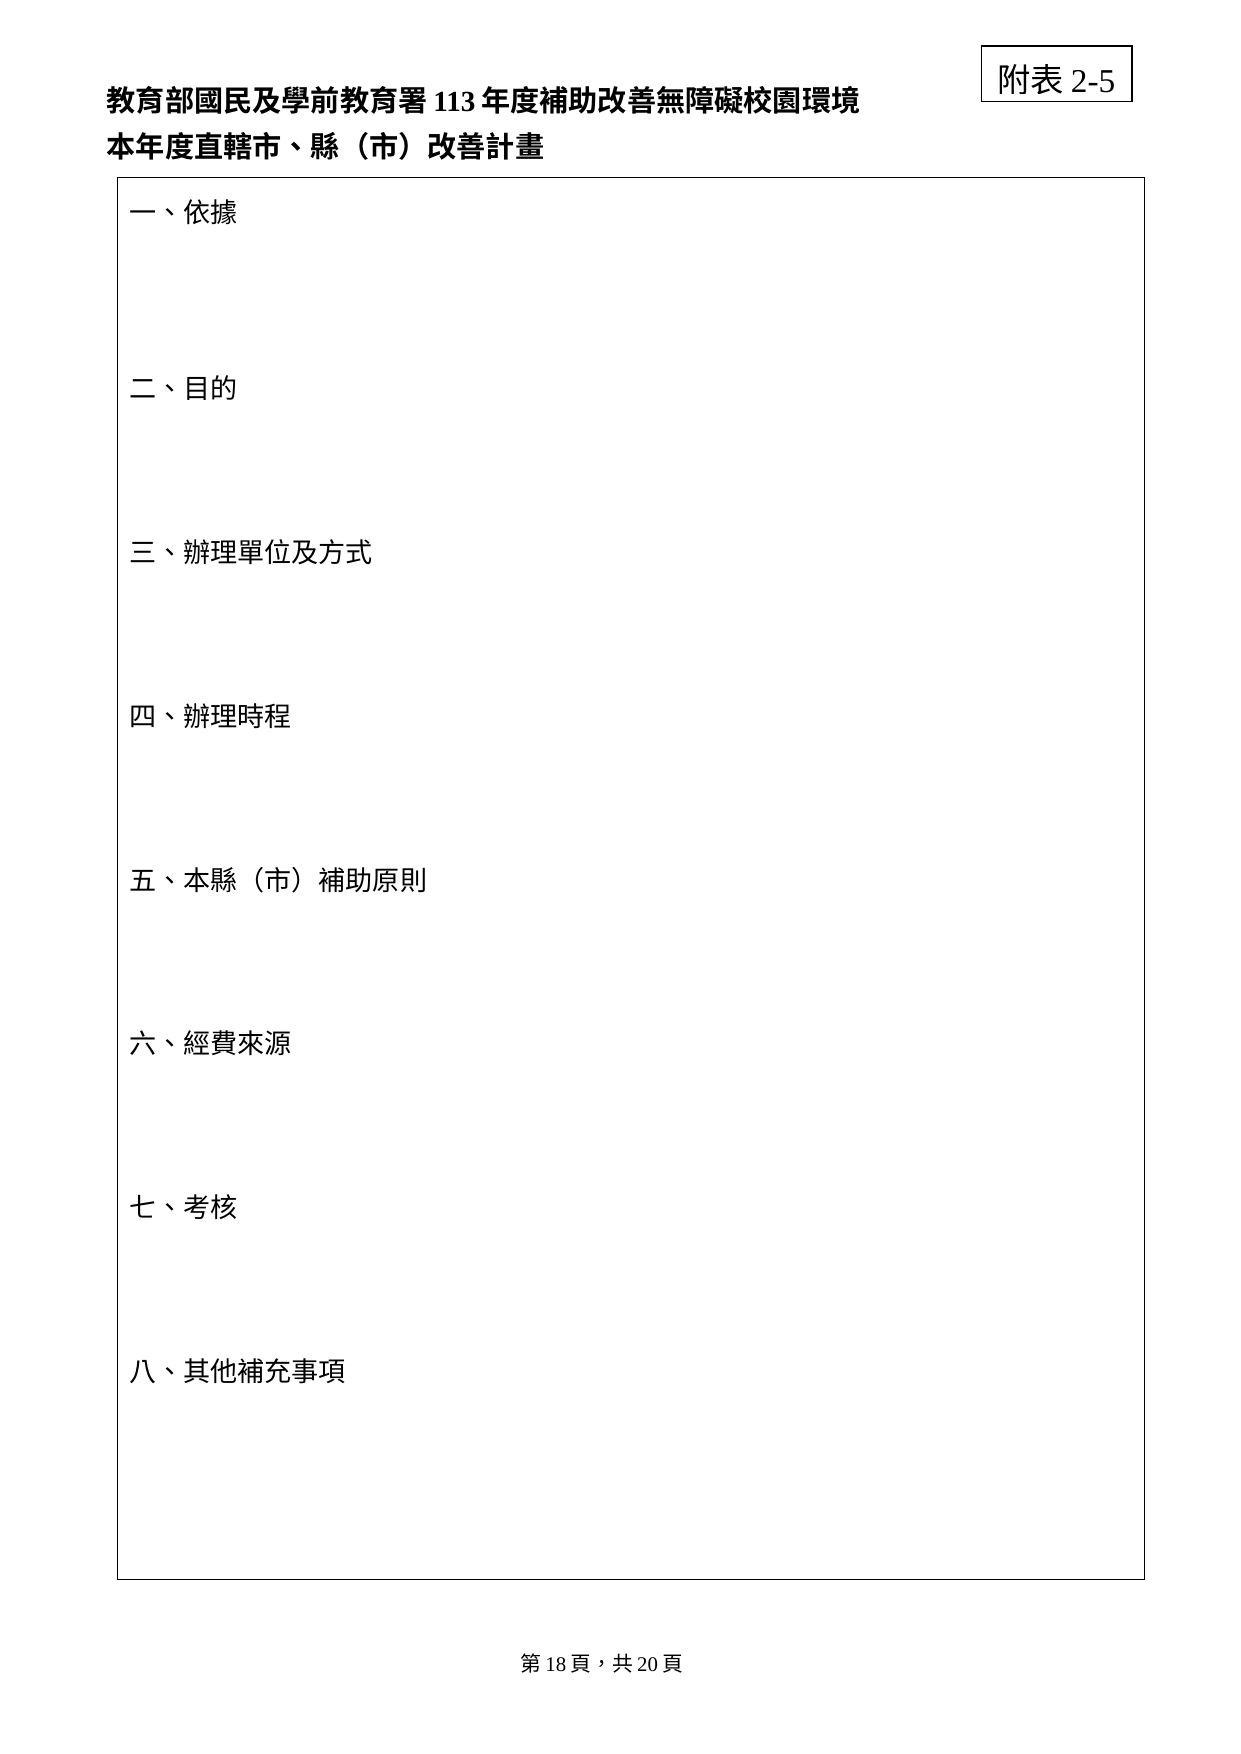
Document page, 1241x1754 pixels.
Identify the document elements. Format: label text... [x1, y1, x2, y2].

text 附表2-5 [997, 54, 1116, 93]
text 教育部國民及學前教育署113年度補助改善無障礙校園環境 [982, 47, 1131, 101]
text 教育部國民及學前教育署113年度補助改善無障礙校園環境 [106, 75, 1134, 121]
text 本年度直轄市、縣（市）改善計畫 [106, 121, 1134, 167]
table_header 一、依據 二、目的 三、辦理單位及方式 四、辦理時程 五、本縣（市）補助原則 六、經費來源 七、考核 八、其他補充事項 [118, 178, 1144, 1579]
